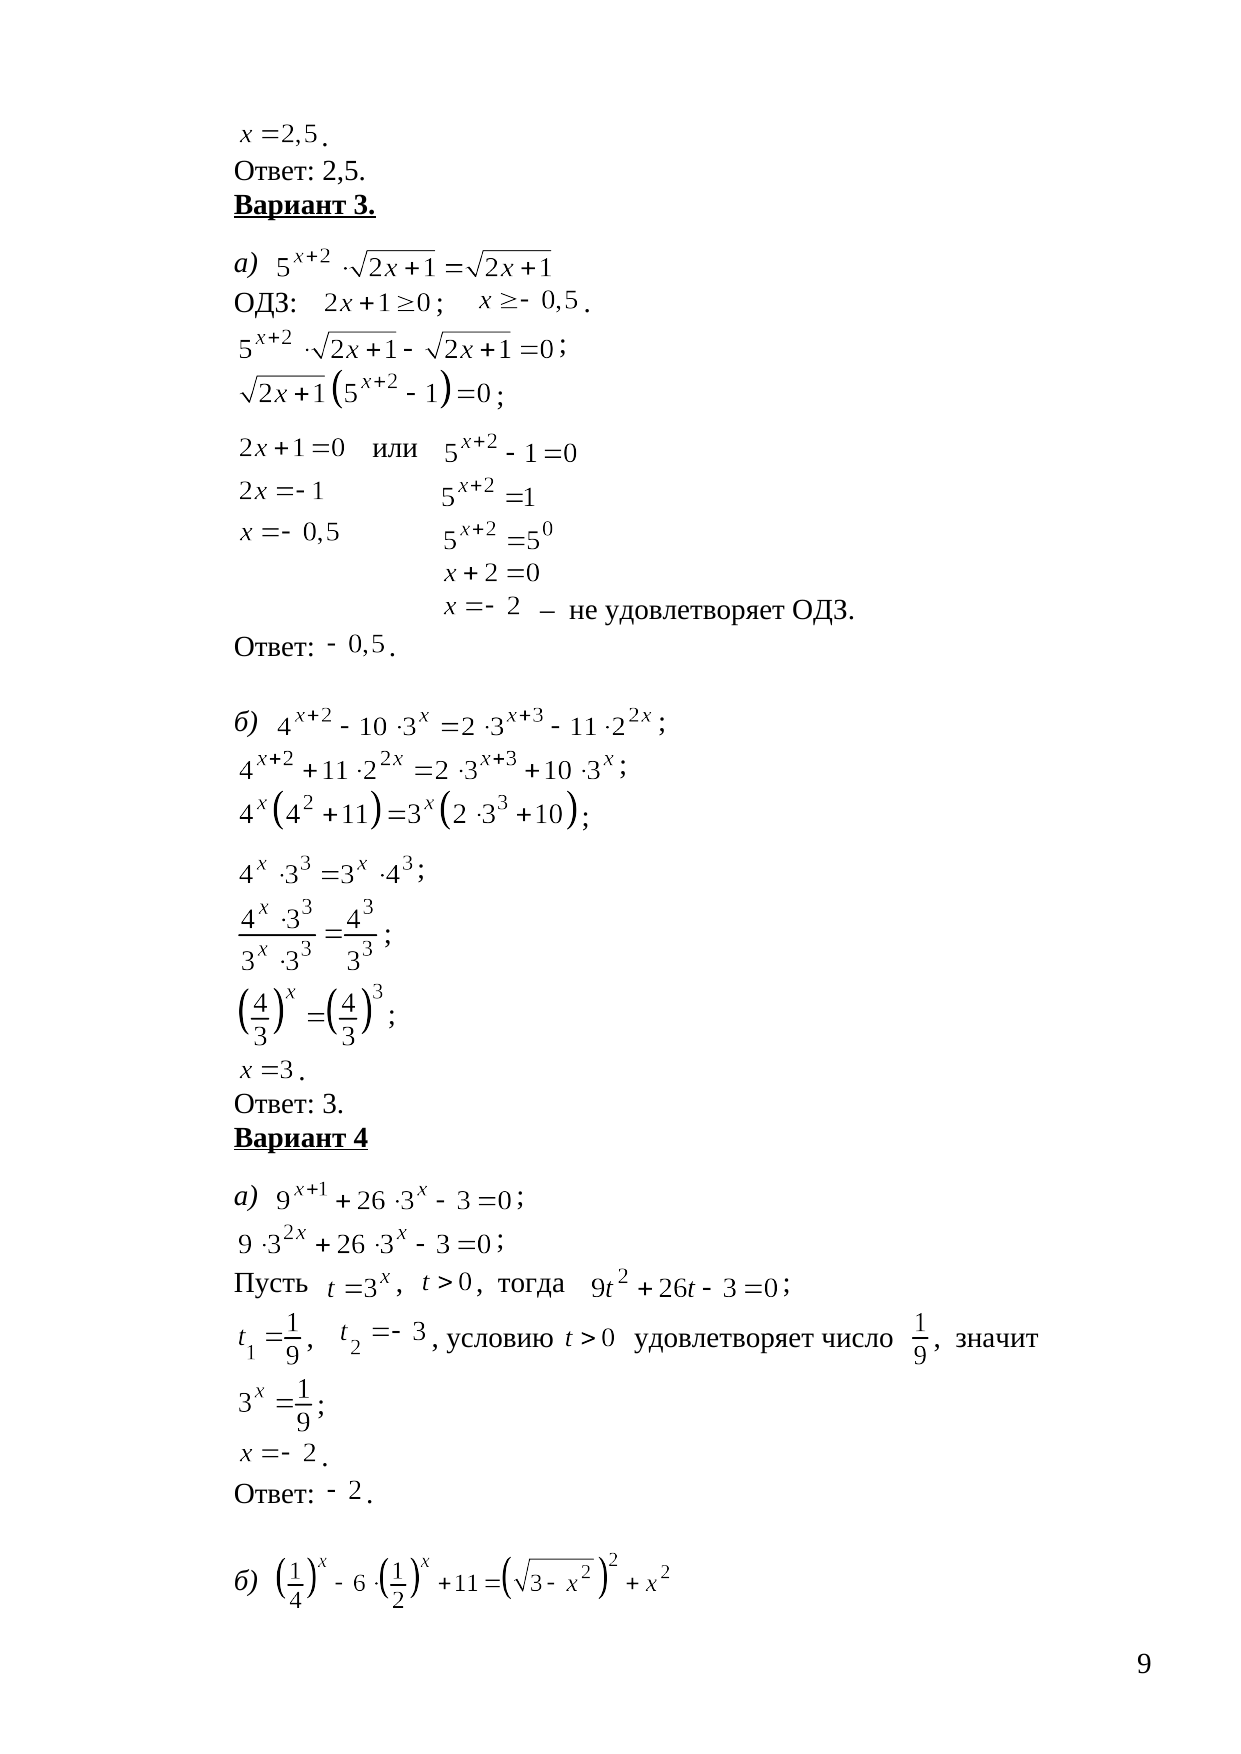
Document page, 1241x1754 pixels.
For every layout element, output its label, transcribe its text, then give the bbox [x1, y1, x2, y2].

text ; [177, 1370, 1152, 1437]
text ; [177, 365, 1152, 425]
text , , условию удовлетворяет число , значит [177, 1304, 1152, 1370]
text а) [177, 240, 1152, 283]
text ; [177, 742, 1152, 786]
text Ответ: . [177, 627, 1152, 665]
text ; [177, 1216, 1152, 1260]
text ; [177, 976, 1152, 1053]
text или [177, 425, 1152, 469]
text Ответ: . [177, 1474, 1152, 1512]
text б) [177, 1545, 1152, 1615]
text Вариант 3. [177, 187, 1152, 221]
text . [177, 118, 1152, 153]
text ; [177, 321, 1152, 365]
text Вариант 4 [177, 1120, 1152, 1153]
text б) ; [177, 698, 1152, 742]
text . [177, 1053, 1152, 1086]
text ОДЗ: ; . [177, 283, 1152, 321]
text . [177, 1437, 1152, 1474]
text Ответ: 2,5. [177, 153, 1152, 187]
text ; [177, 846, 1152, 890]
text ; [177, 786, 1152, 846]
text ; [177, 890, 1152, 976]
text Ответ: 3. [177, 1086, 1152, 1120]
text Пусть , , тогда ; [177, 1260, 1152, 1304]
text – не удовлетворяет ОДЗ. [177, 590, 1152, 627]
text а) ; [177, 1172, 1152, 1216]
